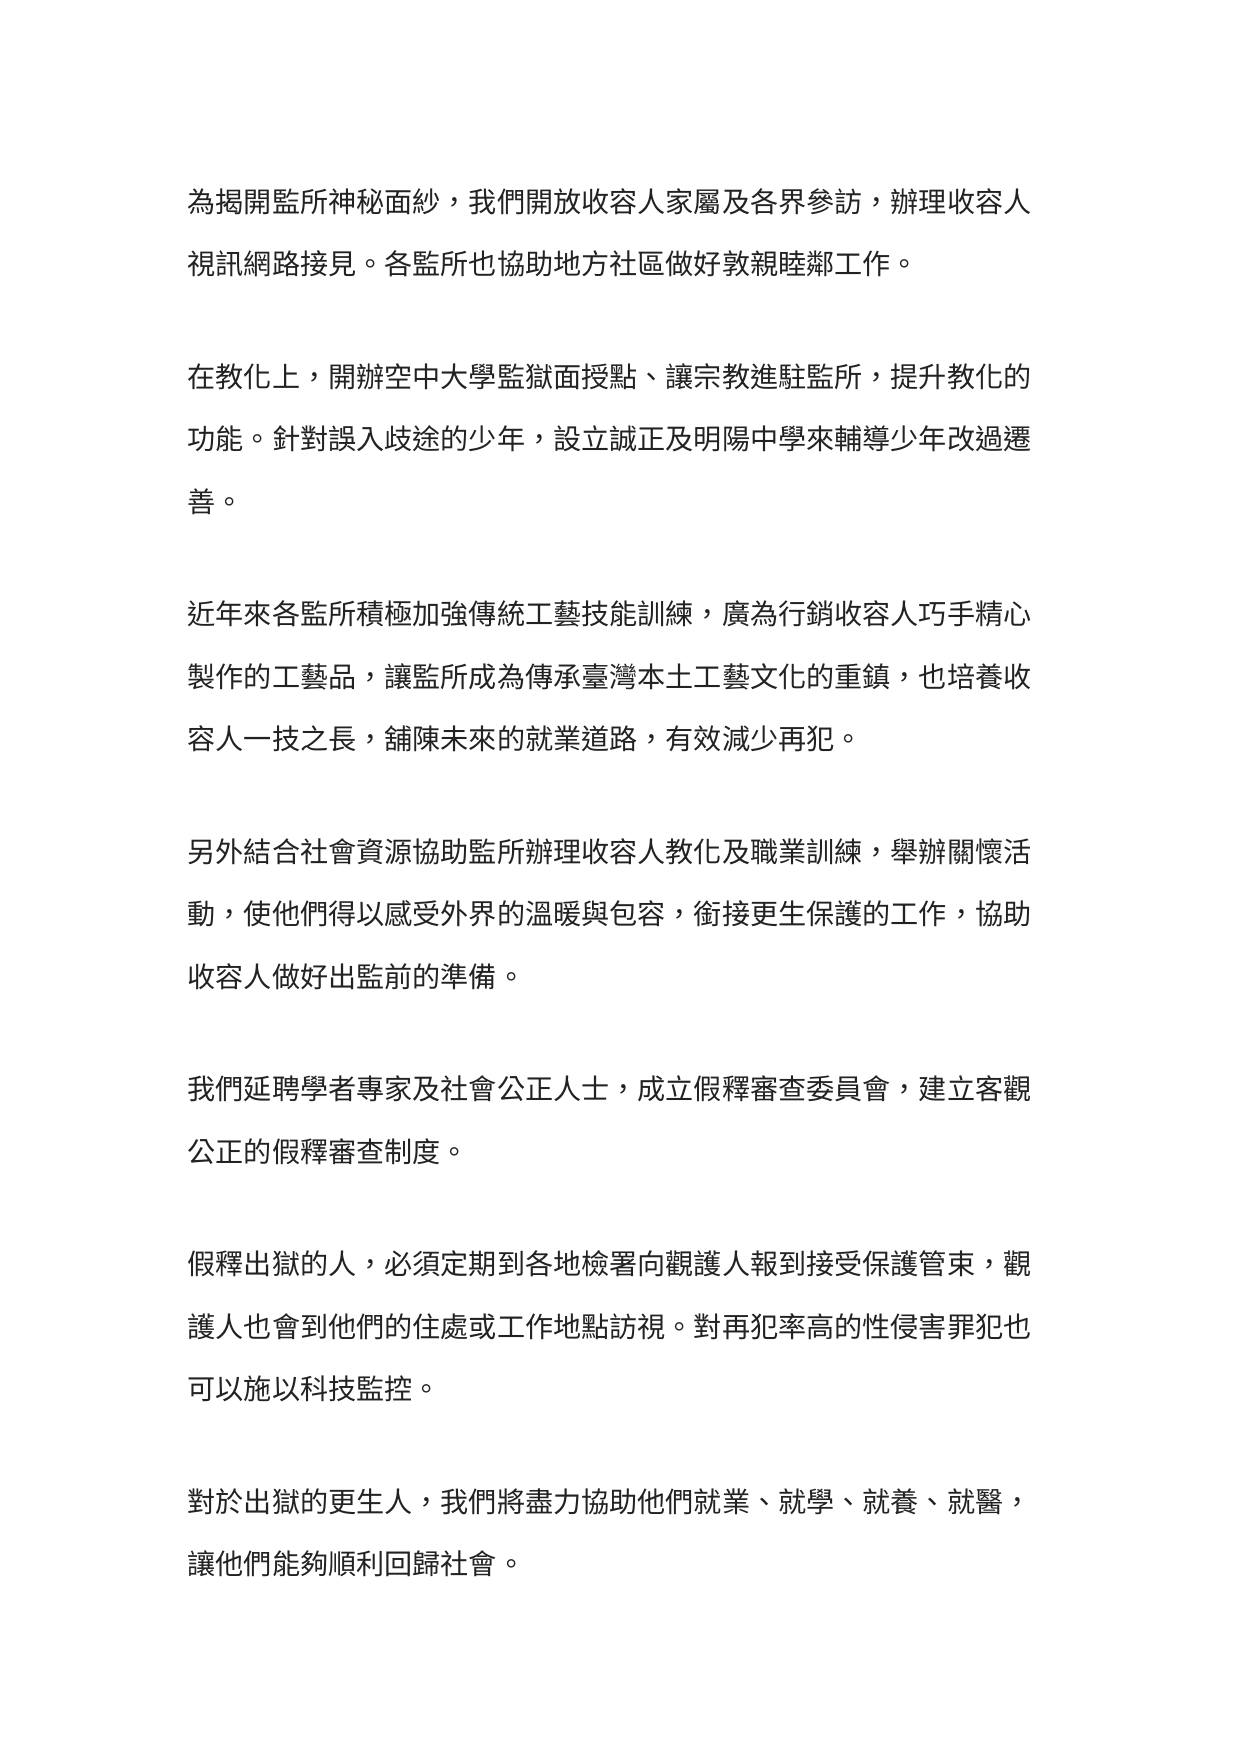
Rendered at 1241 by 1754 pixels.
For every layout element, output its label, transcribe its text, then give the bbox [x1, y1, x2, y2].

text 對於出獄的更生人，我們將盡力協助他們就業、就學、就養、就醫，讓他們能夠順利回歸社會。 [187, 1458, 1053, 1583]
text 我們延聘學者專家及社會公正人士，成立假釋審查委員會，建立客觀公正的假釋審查制度。 [187, 1046, 1053, 1171]
text 在教化上，開辦空中大學監獄面授點、讓宗教進駐監所，提升教化的功能。針對誤入歧途的少年，設立誠正及明陽中學來輔導少年改過遷善。 [187, 333, 1053, 521]
text 假釋出獄的人，必須定期到各地檢署向觀護人報到接受保護管束，觀護人也會到他們的住處或工作地點訪視。對再犯率高的性侵害罪犯也可以施以科技監控。 [187, 1221, 1053, 1408]
text 另外結合社會資源協助監所辦理收容人教化及職業訓練，舉辦關懷活動，使他們得以感受外界的溫暖與包容，銜接更生保護的工作，協助收容人做好出監前的準備。 [187, 808, 1053, 996]
text 近年來各監所積極加強傳統工藝技能訓練，廣為行銷收容人巧手精心製作的工藝品，讓監所成為傳承臺灣本土工藝文化的重鎮，也培養收容人一技之長，舖陳未來的就業道路，有效減少再犯。 [187, 571, 1053, 758]
text 為揭開監所神秘面紗，我們開放收容人家屬及各界參訪，辦理收容人視訊網路接見。各監所也協助地方社區做好敦親睦鄰工作。 [187, 158, 1053, 283]
